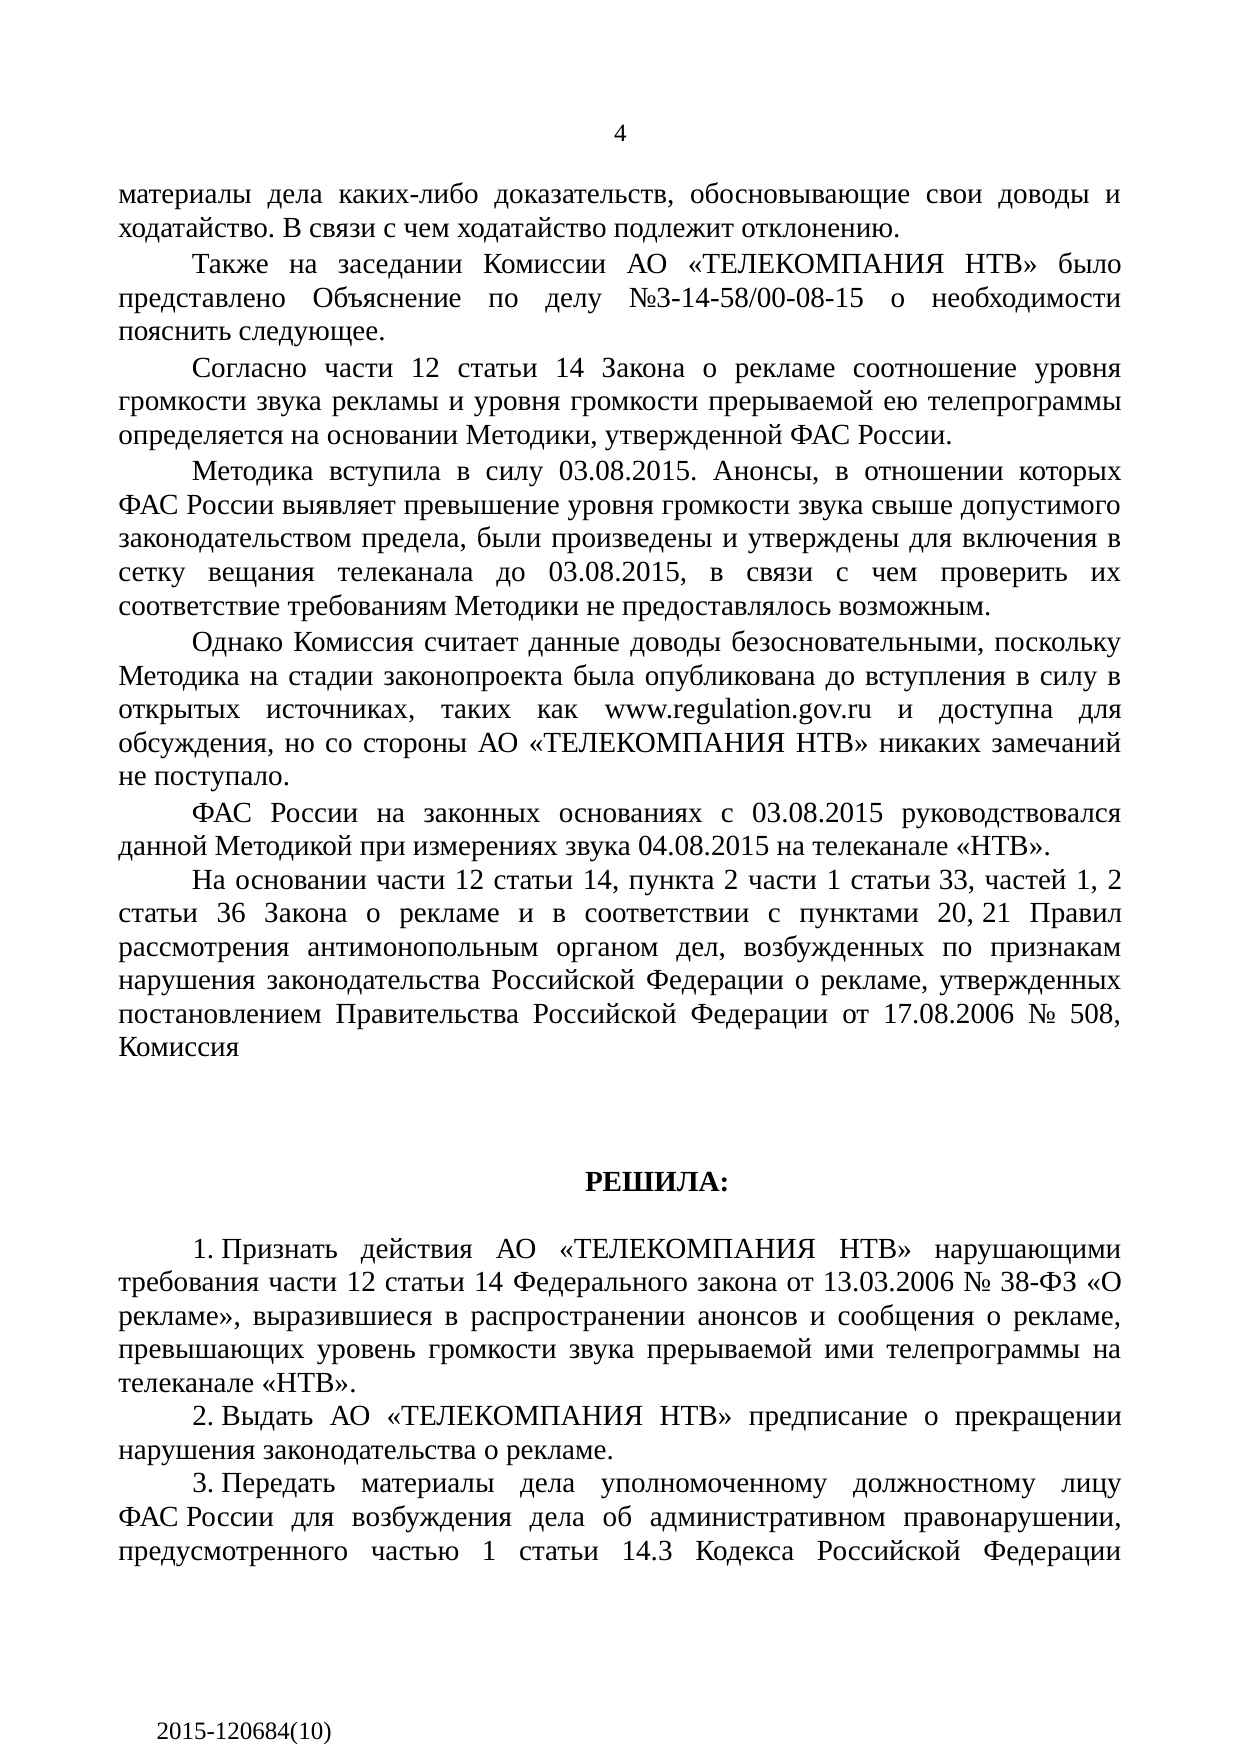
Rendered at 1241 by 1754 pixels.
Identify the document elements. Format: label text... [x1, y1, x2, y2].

text материалы дела каких-либо доказательств, обосновывающие свои доводы и ходатайство. В связи с чем ходатайство подлежит отклонению. [118, 176, 1122, 243]
text 2. Выдать АО «ТЕЛЕКОМПАНИЯ НТВ» предписание о прекращении нарушения законодательства о рекламе. [118, 1398, 1122, 1466]
text 1. Признать действия АО «ТЕЛЕКОМПАНИЯ НТВ» нарушающими требования части 12 статьи 14 Федерального закона от 13.03.2006 № 38-ФЗ «О рекламе», выразившиеся в распространении анонсов и сообщения о рекламе, превышающих уровень громкости звука прерываемой ими телепрограммы на телеканале «НТВ». [118, 1231, 1122, 1398]
text Согласно части 12 статьи 14 Закона о рекламе соотношение уровня громкости звука рекламы и уровня громкости прерываемой ею телепрограммы определяется на основании Методики, утвержденной ФАС России. [118, 350, 1122, 451]
text 3. Передать материалы дела уполномоченному должностному лицу ФАС России для возбуждения дела об административном правонарушении, предусмотренного частью 1 статьи 14.3 Кодекса Российской Федерации [118, 1466, 1122, 1566]
text На основании части 12 статьи 14, пункта 2 части 1 статьи 33, частей 1, 2 статьи 36 Закона о рекламе и в соответствии с пунктами 20, 21 Правил рассмотрения антимонопольным органом дел, возбужденных по признакам нарушения законодательства Российской Федерации о рекламе, утвержденных постановлением Правительства Российской Федерации от 17.08.2006 № 508, Комиссия [118, 862, 1122, 1063]
text РЕШИЛА: [118, 1164, 1122, 1197]
text Методика вступила в силу 03.08.2015. Анонсы, в отношении которых ФАС России выявляет превышение уровня громкости звука свыше допустимого законодательством предела, были произведены и утверждены для включения в сетку вещания телеканала до 03.08.2015, в связи с чем проверить их соответствие требованиям Методики не предоставлялось возможным. [118, 453, 1122, 621]
text ФАС России на законных основаниях с 03.08.2015 руководствовался данной Методикой при измерениях звука 04.08.2015 на телеканале «НТВ». [118, 795, 1122, 862]
text Однако Комиссия считает данные доводы безосновательными, поскольку Методика на стадии законопроекта была опубликована до вступления в силу в открытых источниках, таких как www.regulation.gov.ru и доступна для обсуждения, но со стороны АО «ТЕЛЕКОМПАНИЯ НТВ» никаких замечаний не поступало. [118, 624, 1122, 792]
text Также на заседании Комиссии АО «ТЕЛЕКОМПАНИЯ НТВ» было представлено Объяснение по делу №3-14-58/00-08-15 о необходимости пояснить следующее. [118, 246, 1122, 347]
